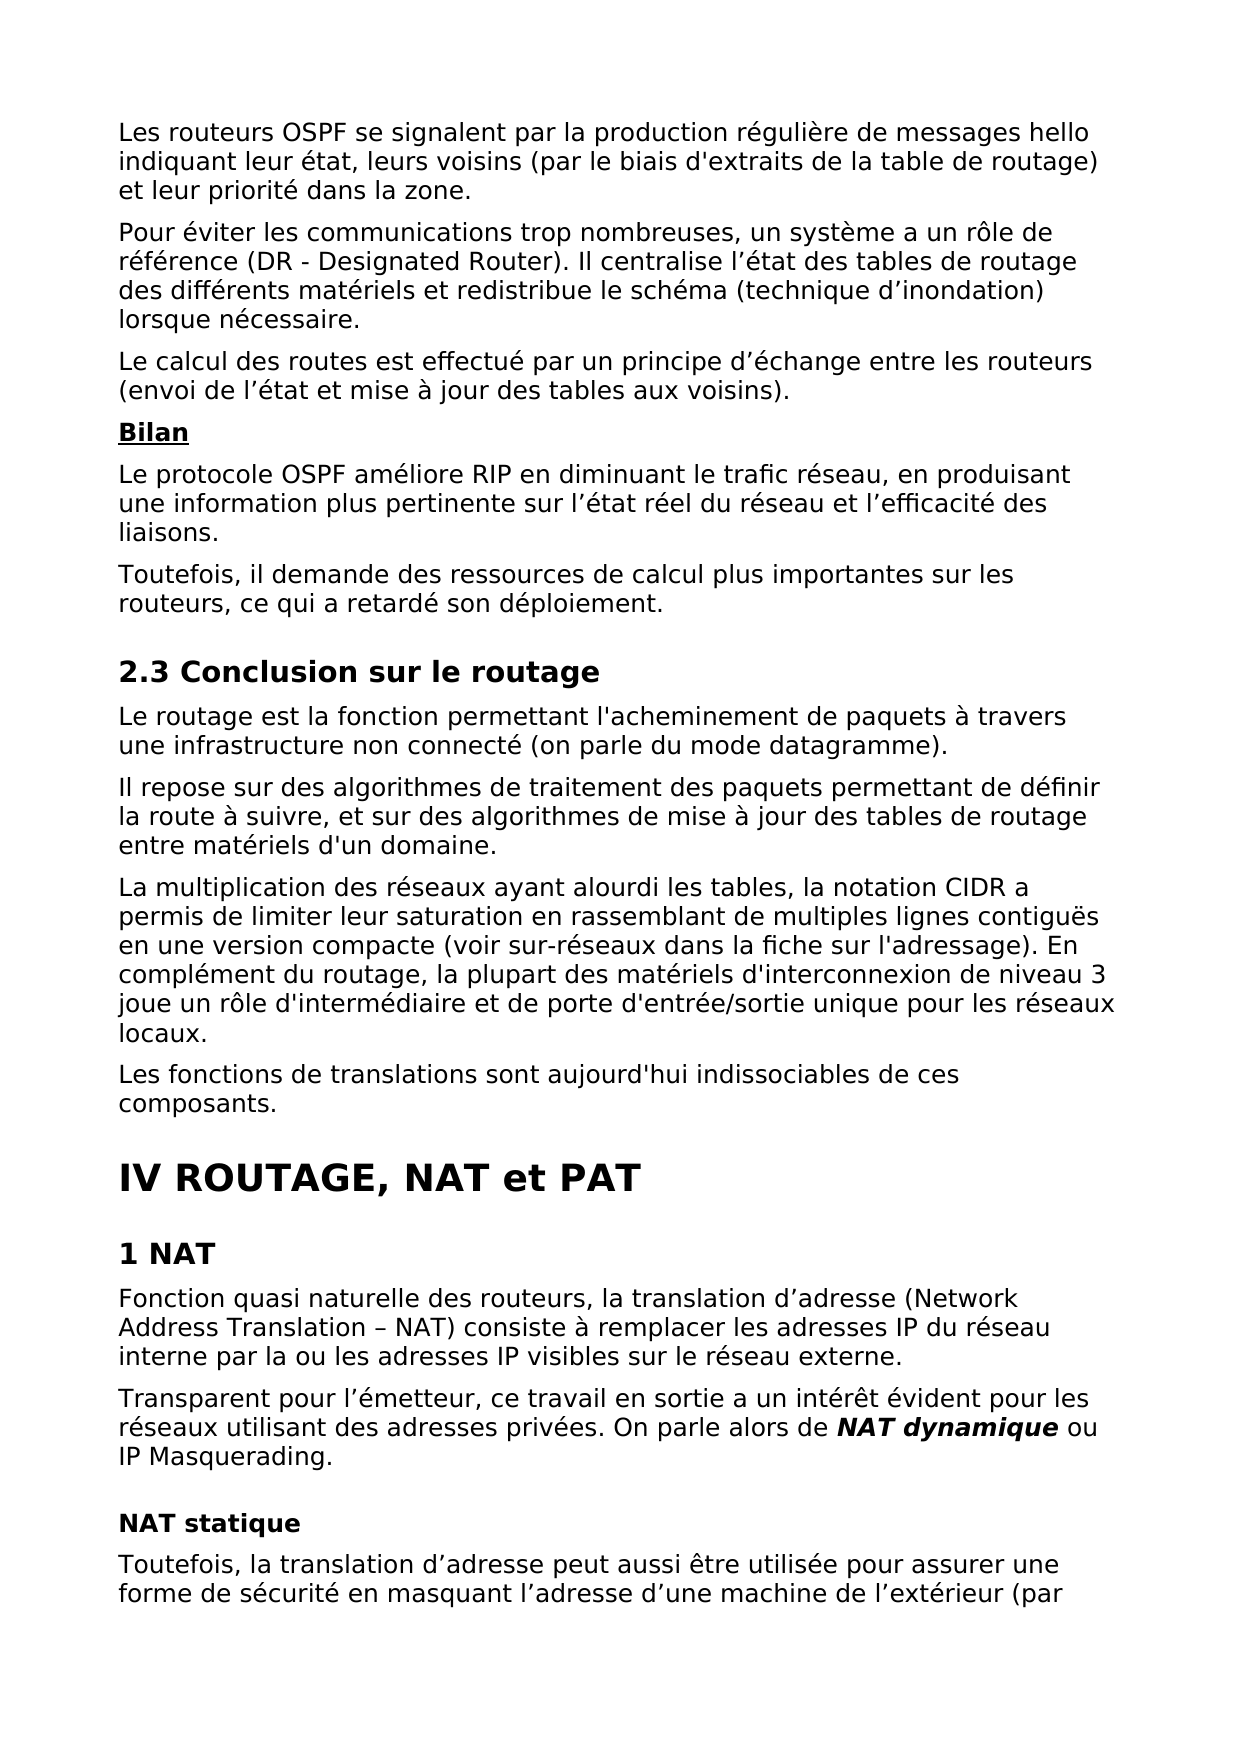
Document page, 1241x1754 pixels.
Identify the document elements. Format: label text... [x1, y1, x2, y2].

text Toutefois, il demande des ressources de calcul plus importantes sur les routeurs, ce qui a retardé son déploiement. [118, 560, 1122, 618]
text Il repose sur des algorithmes de traitement des paquets permettant de définir la route à suivre, et sur des algorithmes de mise à jour des tables de routage entre matériels d'un domaine. [118, 773, 1122, 860]
text Le protocole OSPF améliore RIP en diminuant le trafic réseau, en produisant une information plus pertinente sur l’état réel du réseau et l’efficacité des liaisons. [118, 460, 1122, 547]
text Le calcul des routes est effectué par un principe d’échange entre les routeurs (envoi de l’état et mise à jour des tables aux voisins). [118, 347, 1122, 406]
subtitle IV ROUTAGE, NAT et PAT [118, 1156, 1122, 1200]
subtitle 1 NAT [118, 1237, 1122, 1271]
subtitle 2.3 Conclusion sur le routage [118, 656, 1122, 689]
text Toutefois, la translation d’adresse peut aussi être utilisée pour assurer une forme de sécurité en masquant l’adresse d’une machine de l’extérieur (par [118, 1551, 1122, 1609]
text Les routeurs OSPF se signalent par la production régulière de messages hello indiquant leur état, leurs voisins (par le biais d'extraits de la table de routage) et leur priorité dans la zone. [118, 118, 1122, 206]
text Les fonctions de translations sont aujourd'hui indissociables de ces composants. [118, 1060, 1122, 1119]
subtitle NAT statique [118, 1509, 1122, 1538]
text La multiplication des réseaux ayant alourdi les tables, la notation CIDR a permis de limiter leur saturation en rassemblant de multiples lignes contiguës en une version compacte (voir sur-réseaux dans la fiche sur l'adressage). En complément du routage, la plupart des matériels d'interconnexion de niveau 3 joue un rôle d'intermédiaire et de porte d'entrée/sortie unique pour les réseaux locaux. [118, 873, 1122, 1048]
text Pour éviter les communications trop nombreuses, un système a un rôle de référence (DR - Designated Router). Il centralise l’état des tables de routage des différents matériels et redistribue le schéma (technique d’inondation) lorsque nécessaire. [118, 218, 1122, 335]
text Bilan [118, 418, 1122, 447]
text Le routage est la fonction permettant l'acheminement de paquets à travers une infrastructure non connecté (on parle du mode datagramme). [118, 702, 1122, 760]
text Fonction quasi naturelle des routeurs, la translation d’adresse (Network Address Translation – NAT) consiste à remplacer les adresses IP du réseau interne par la ou les adresses IP visibles sur le réseau externe. [118, 1284, 1122, 1371]
text Transparent pour l’émetteur, ce travail en sortie a un intérêt évident pour les réseaux utilisant des adresses privées. On parle alors de NAT dynamique ou IP Masquerading. [118, 1384, 1122, 1471]
